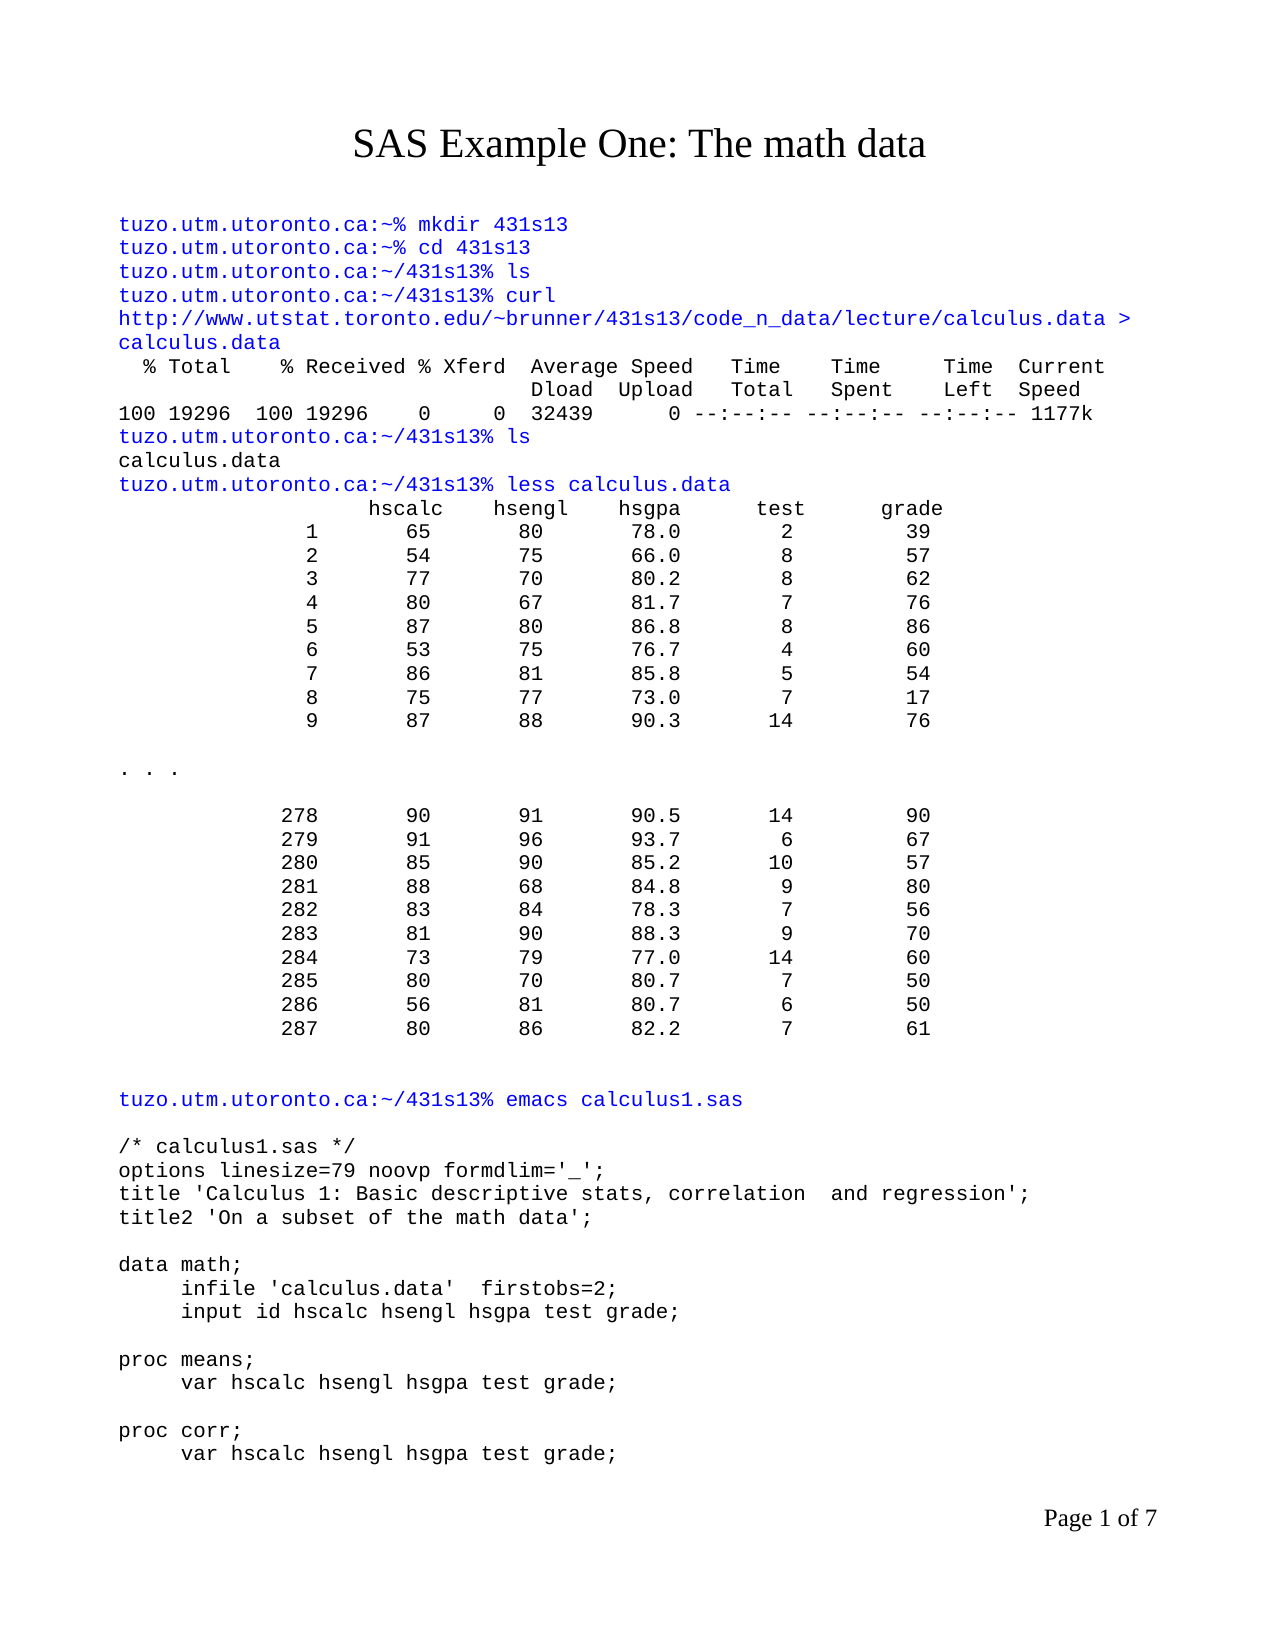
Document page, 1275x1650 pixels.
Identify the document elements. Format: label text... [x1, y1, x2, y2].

text infile 'calculus.data' firstobs=2; [118, 1278, 1160, 1301]
text 1 65 80 78.0 2 39 [118, 521, 1160, 545]
text tuzo.utm.utoronto.ca:~/431s13% emacs calculus1.sas [118, 1089, 1160, 1112]
text tuzo.utm.utoronto.ca:~/431s13% less calculus.data [118, 474, 1160, 497]
text 4 80 67 81.7 7 76 [118, 592, 1160, 616]
text 284 73 79 77.0 14 60 [118, 947, 1160, 970]
text proc corr; [118, 1420, 1160, 1443]
text Dload Upload Total Spent Left Speed [118, 379, 1160, 403]
text 5 87 80 86.8 8 86 [118, 616, 1160, 639]
text data math; [118, 1254, 1160, 1278]
text SAS Example One: The math data [118, 118, 1160, 166]
text input id hscalc hsengl hsgpa test grade; [118, 1301, 1160, 1325]
text 282 83 84 78.3 7 56 [118, 899, 1160, 923]
text 286 56 81 80.7 6 50 [118, 994, 1160, 1018]
text /* calculus1.sas */ [118, 1136, 1160, 1159]
text 285 80 70 80.7 7 50 [118, 970, 1160, 994]
text 8 75 77 73.0 7 17 [118, 687, 1160, 710]
text % Total % Received % Xferd Average Speed Time Time Time Current [118, 356, 1160, 379]
text title2 'On a subset of the math data'; [118, 1207, 1160, 1231]
text 7 86 81 85.8 5 54 [118, 663, 1160, 687]
text 287 80 86 82.2 7 61 [118, 1018, 1160, 1041]
text tuzo.utm.utoronto.ca:~/431s13% ls [118, 261, 1160, 285]
text options linesize=79 noovp formdlim='_'; [118, 1159, 1160, 1183]
text 279 91 96 93.7 6 67 [118, 828, 1160, 852]
text tuzo.utm.utoronto.ca:~% cd 431s13 [118, 237, 1160, 261]
text . . . [118, 758, 1160, 781]
text var hscalc hsengl hsgpa test grade; [118, 1372, 1160, 1396]
text 283 81 90 88.3 9 70 [118, 923, 1160, 947]
text title 'Calculus 1: Basic descriptive stats, correlation and regression'; [118, 1183, 1160, 1207]
text 281 88 68 84.8 9 80 [118, 876, 1160, 899]
text 2 54 75 66.0 8 57 [118, 545, 1160, 568]
text 280 85 90 85.2 10 57 [118, 852, 1160, 876]
text 278 90 91 90.5 14 90 [118, 805, 1160, 828]
text tuzo.utm.utoronto.ca:~/431s13% ls [118, 427, 1160, 450]
text 3 77 70 80.2 8 62 [118, 568, 1160, 592]
text 6 53 75 76.7 4 60 [118, 639, 1160, 663]
text 9 87 88 90.3 14 76 [118, 710, 1160, 734]
text hscalc hsengl hsgpa test grade [118, 497, 1160, 521]
text tuzo.utm.utoronto.ca:~% mkdir 431s13 [118, 214, 1160, 237]
text calculus.data [118, 450, 1160, 474]
text var hscalc hsengl hsgpa test grade; [118, 1443, 1160, 1467]
text tuzo.utm.utoronto.ca:~/431s13% curl http://www.utstat.toronto.edu/~brunner/431s13/code_n_data/lecture/calculus.data > calculus.data [118, 285, 1160, 356]
text 100 19296 100 19296 0 0 32439 0 --:--:-- --:--:-- --:--:-- 1177k [118, 403, 1160, 427]
text proc means; [118, 1349, 1160, 1372]
